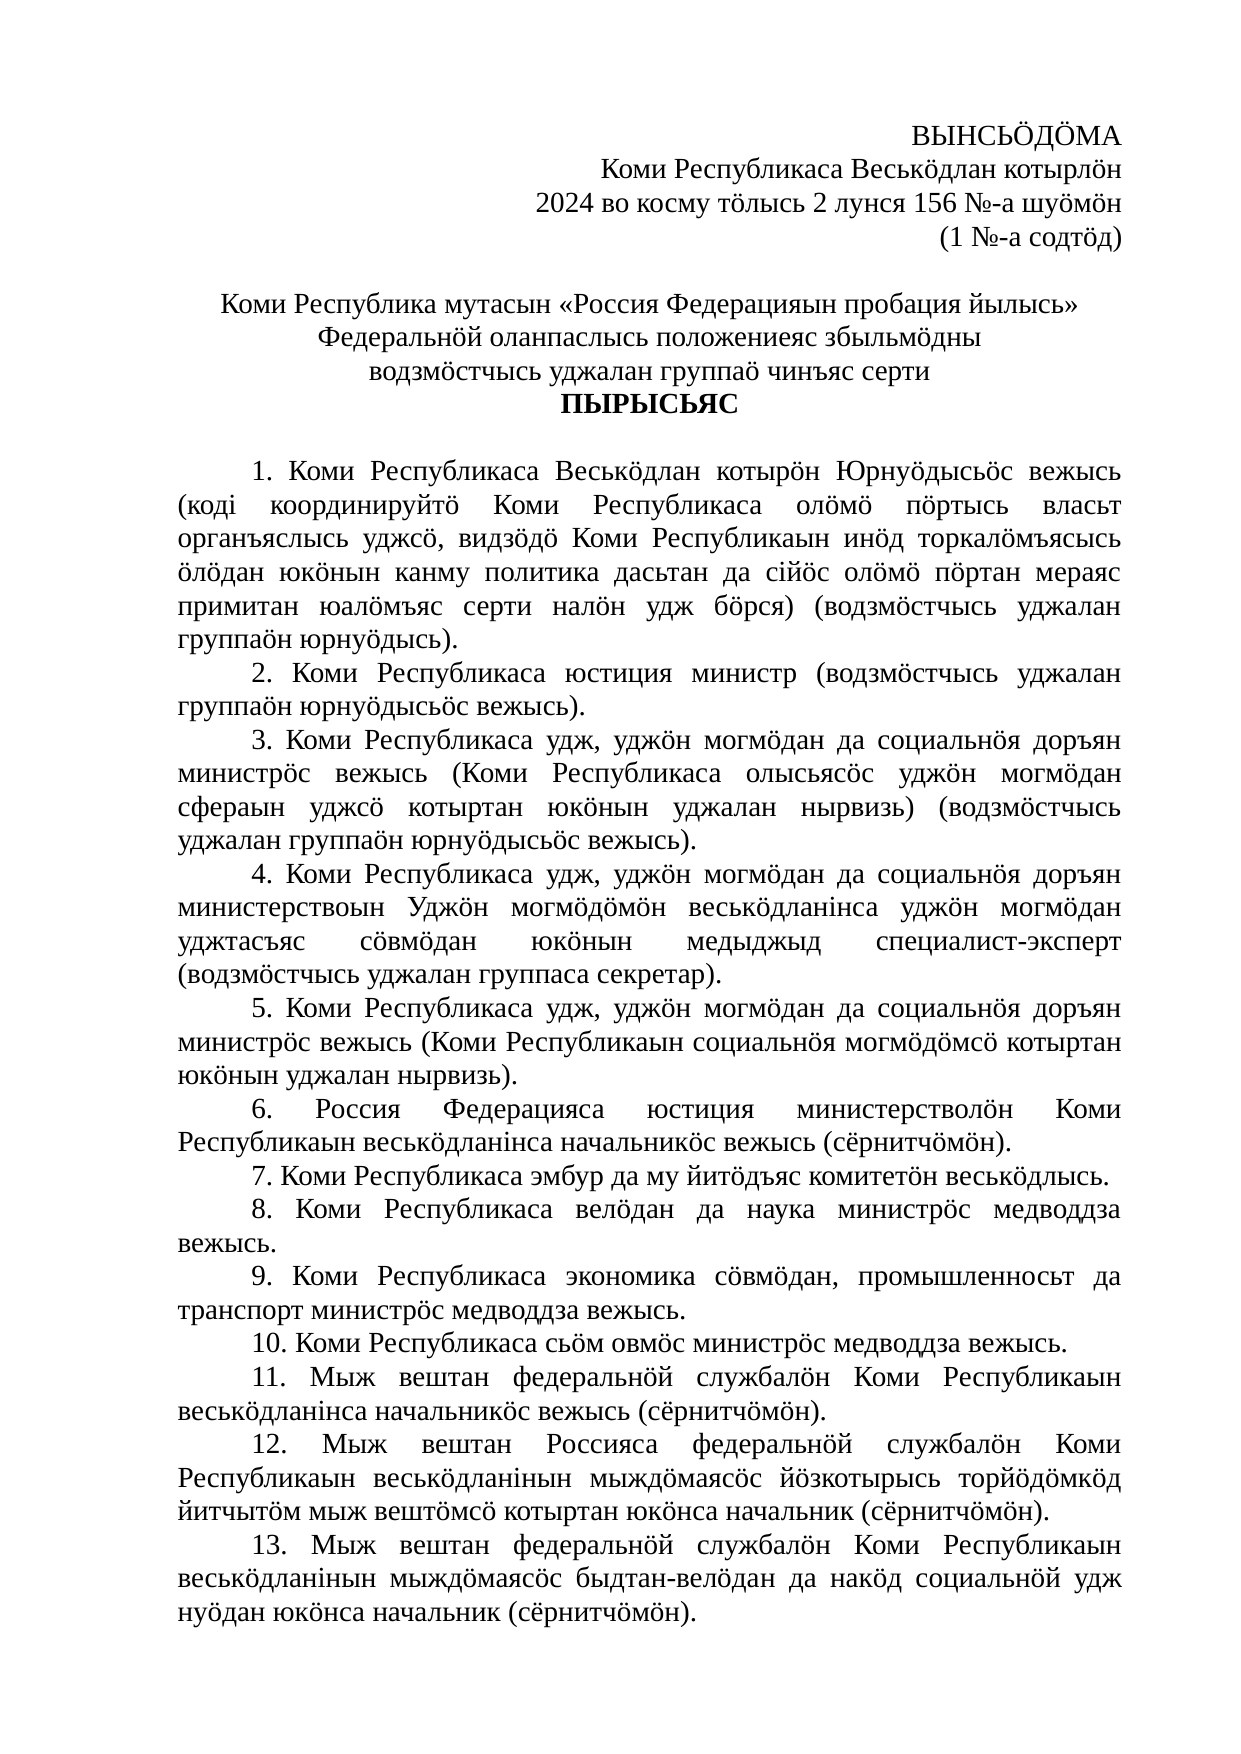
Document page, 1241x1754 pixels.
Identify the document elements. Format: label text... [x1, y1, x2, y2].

text 5. Коми Республикаса удж, уджӧн могмӧдан да социальнӧя доръян министрӧс вежысь (Коми Республикаын социальнӧя могмӧдӧмсӧ котыртан юкӧнын уджалан нырвизь). [177, 990, 1122, 1091]
text 3. Коми Республикаса удж, уджӧн могмӧдан да социальнӧя доръян министрӧс вежысь (Коми Республикаса олысьясӧс уджӧн могмӧдан сфераын уджсӧ котыртан юкӧнын уджалан нырвизь) (водзмӧстчысь уджалан группаӧн юрнуӧдысьӧс вежысь). [177, 722, 1122, 856]
text 4. Коми Республикаса удж, уджӧн могмӧдан да социальнӧя доръян министерствоын Уджӧн могмӧдӧмӧн веськӧдланінса уджӧн могмӧдан уджтасъяс сӧвмӧдан юкӧнын медыджыд специалист-эксперт (водзмӧстчысь уджалан группаса секретар). [177, 856, 1122, 990]
text 10. Коми Республикаса сьӧм овмӧс министрӧс медводдза вежысь. [177, 1326, 1122, 1359]
text Федеральнӧй оланпаслысь положениеяс збыльмӧдны [177, 319, 1122, 353]
text Коми Республика мутасын «Россия Федерацияын пробация йылысь» [177, 286, 1122, 319]
text (1 №-а содтӧд) [177, 219, 1122, 252]
text 9. Коми Республикаса экономика сӧвмӧдан, промышленносьт да транспорт министрӧс медводдза вежысь. [177, 1258, 1122, 1326]
text ПЫРЫСЬЯС [177, 386, 1122, 420]
text 2024 во косму тӧлысь 2 лунся 156 №-а шуӧмӧн [177, 185, 1122, 219]
text 6. Россия Федерацияса юстиция министерстволӧн Коми Республикаын веськӧдланінса начальникӧс вежысь (сёрнитчӧмӧн). [177, 1091, 1122, 1158]
text 2. Коми Республикаса юстиция министр (водзмӧстчысь уджалан группаӧн юрнуӧдысьӧс вежысь). [177, 655, 1122, 722]
text ВЫНСЬӦДӦМА [177, 118, 1122, 152]
text Коми Республикаса Веськӧдлан котырлӧн [177, 152, 1122, 185]
text 7. Коми Республикаса эмбур да му йитӧдъяс комитетӧн веськӧдлысь. [177, 1158, 1122, 1191]
text водзмӧстчысь уджалан группаӧ чинъяс серти [177, 353, 1122, 386]
text 11. Мыж вештан федеральнӧй службалӧн Коми Республикаын веськӧдланінса начальникӧс вежысь (сёрнитчӧмӧн). [177, 1359, 1122, 1426]
text 1. Коми Республикаса Веськӧдлан котырӧн Юрнуӧдысьӧс вежысь (коді координируйтӧ Коми Республикаса олӧмӧ пӧртысь власьт органъяслысь уджсӧ, видзӧдӧ Коми Республикаын инӧд торкалӧмъясысь ӧлӧдан юкӧнын канму политика дасьтан да сійӧс олӧмӧ пӧртан мераяс примитан юалӧмъяс серти налӧн удж бӧрся) (водзмӧстчысь уджалан группаӧн юрнуӧдысь). [177, 453, 1122, 655]
text 8. Коми Республикаса велӧдан да наука министрӧс медводдза вежысь. [177, 1191, 1122, 1258]
text 13. Мыж вештан федеральнӧй службалӧн Коми Республикаын веськӧдланінын мыждӧмаясӧс быдтан-велӧдан да накӧд социальнӧй удж нуӧдан юкӧнса начальник (сёрнитчӧмӧн). [177, 1527, 1122, 1627]
text 12. Мыж вештан Россияса федеральнӧй службалӧн Коми Республикаын веськӧдланінын мыждӧмаясӧс йӧзкотырысь торйӧдӧмкӧд йитчытӧм мыж вештӧмсӧ котыртан юкӧнса начальник (сёрнитчӧмӧн). [177, 1426, 1122, 1527]
